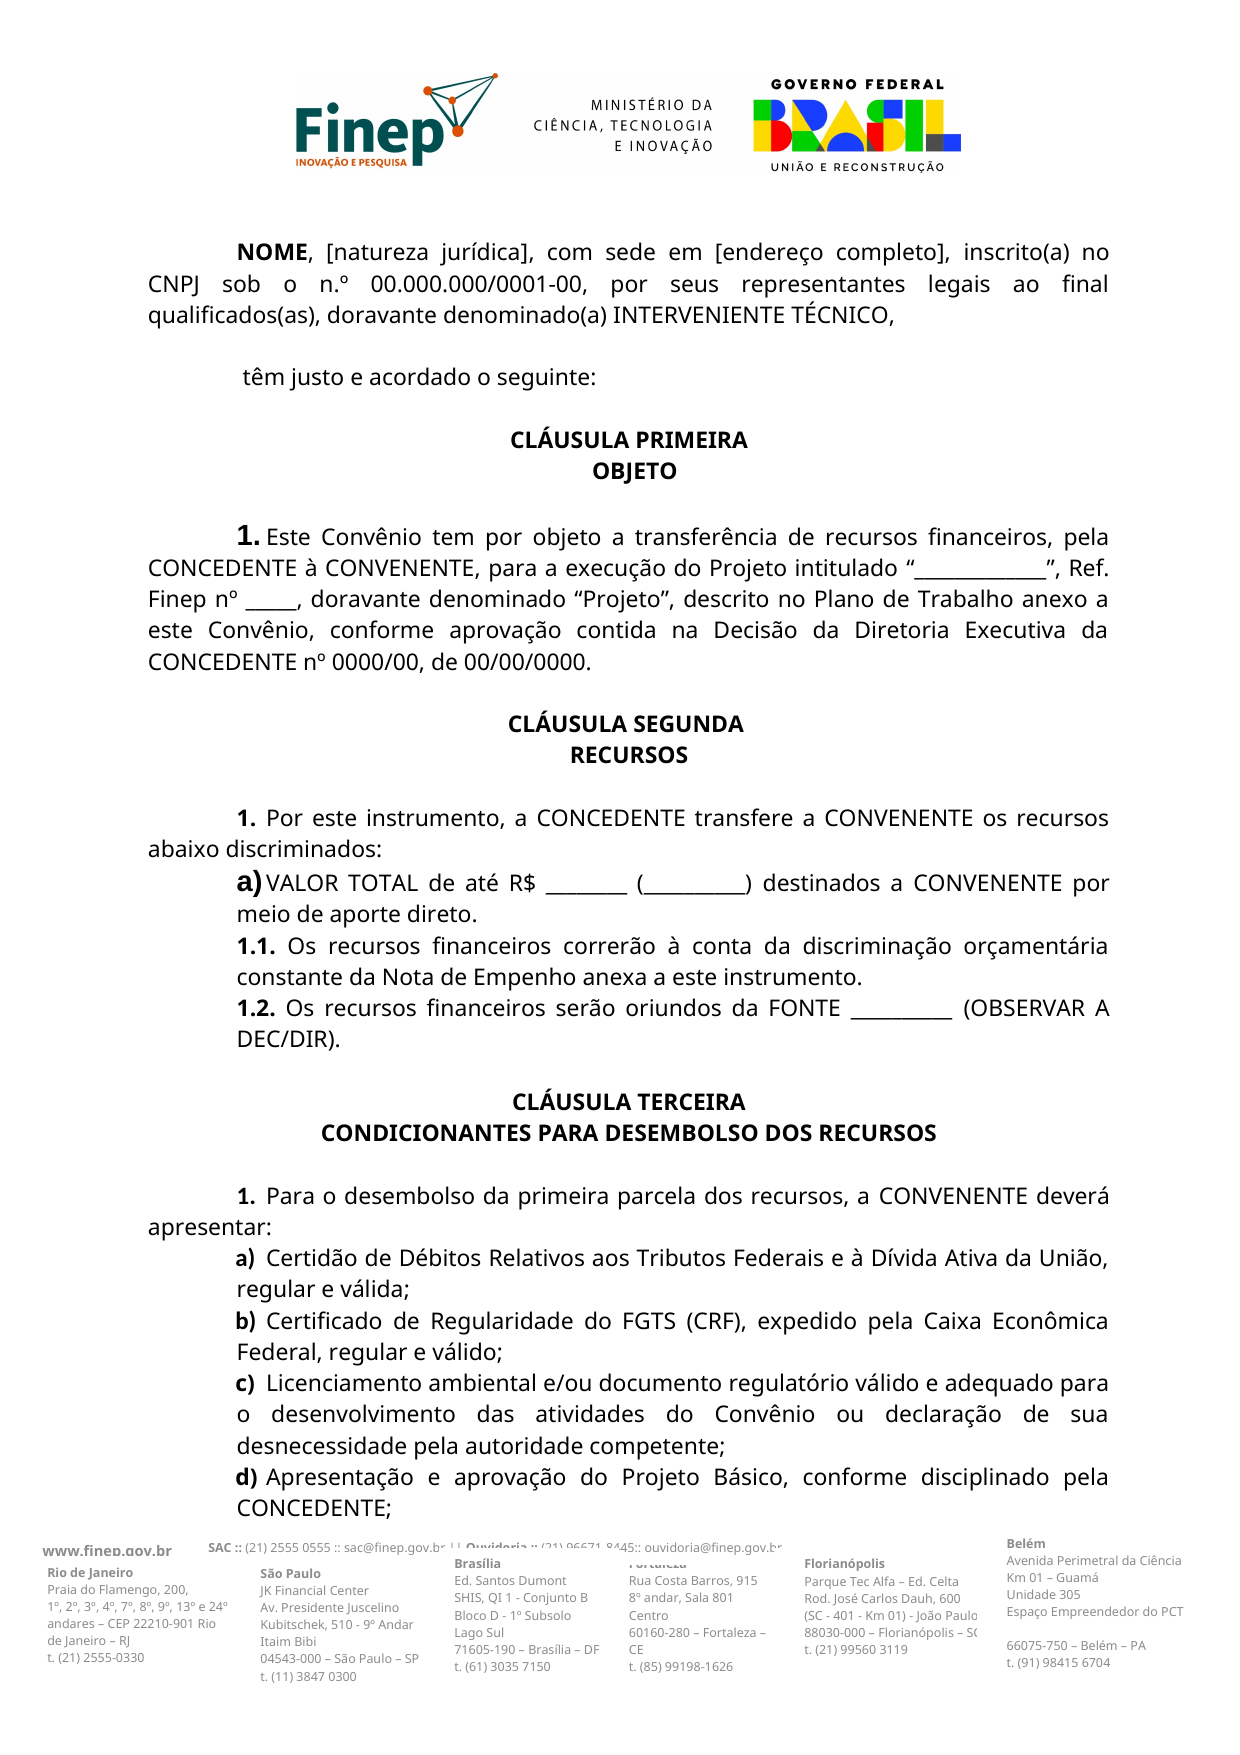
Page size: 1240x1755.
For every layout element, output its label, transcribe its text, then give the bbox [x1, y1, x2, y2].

subtitle OBJETO [148, 455, 1110, 486]
list Certificado de Regularidade do FGTS (CRF), expedido pela Caixa Econômica Federal, regular e válido; [235, 1304, 1110, 1367]
text têm justo e acordado o seguinte: [148, 361, 1110, 392]
list Para o desembolso da primeira parcela dos recursos, a CONVENENTE deverá apresentar: [148, 1179, 1110, 1242]
text 1.2. Os recursos financeiros serão oriundos da FONTE __________ (OBSERVAR A DEC/DIR). [236, 992, 1110, 1054]
subtitle CLÁUSULA PRIMEIRA [148, 424, 1110, 455]
list Certidão de Débitos Relativos aos Tributos Federais e à Dívida Ativa da União, regular e válida; [235, 1242, 1110, 1304]
list Licenciamento ambiental e/ou documento regulatório válido e adequado para o desenvolvimento das atividades do Convênio ou declaração de sua desnecessidade pela autoridade competente; [235, 1367, 1110, 1461]
list VALOR TOTAL de até R$ ________ (__________) destinados a CONVENENTE por meio de aporte direto. [236, 864, 1110, 929]
list Apresentação e aprovação do Projeto Básico, conforme disciplinado pela CONCEDENTE; [235, 1461, 1110, 1523]
text 1.1. Os recursos financeiros correrão à conta da discriminação orçamentária constante da Nota de Empenho anexa a este instrumento. [236, 929, 1110, 992]
subtitle NOME, [natureza jurídica], com sede em [endereço completo], inscrito(a) no CNPJ sob o n.º 00.000.000/0001-00, por seus representantes legais ao final qualificados(as), doravante denominado(a) INTERVENIENTE TÉCNICO, [148, 236, 1110, 330]
list Este Convênio tem por objeto a transferência de recursos financeiros, pela CONCEDENTE à CONVENENTE, para a execução do Projeto intitulado “_____________”, Ref. Finep nº _____, doravante denominado “Projeto”, descrito no Plano de Trabalho anexo a este Convênio, conforme aprovação contida na Decisão da Diretoria Executiva da CONCEDENTE nº 0000/00, de 00/00/0000. [148, 517, 1110, 677]
text CLÁUSULA TERCEIRA [148, 1086, 1110, 1117]
subtitle RECURSOS [148, 739, 1110, 770]
subtitle CLÁUSULA SEGUNDA [148, 708, 1110, 739]
list Por este instrumento, a CONCEDENTE transfere a CONVENENTE os recursos abaixo discriminados: [148, 802, 1110, 864]
text CONDICIONANTES PARA DESEMBOLSO DOS RECURSOS [148, 1117, 1110, 1148]
